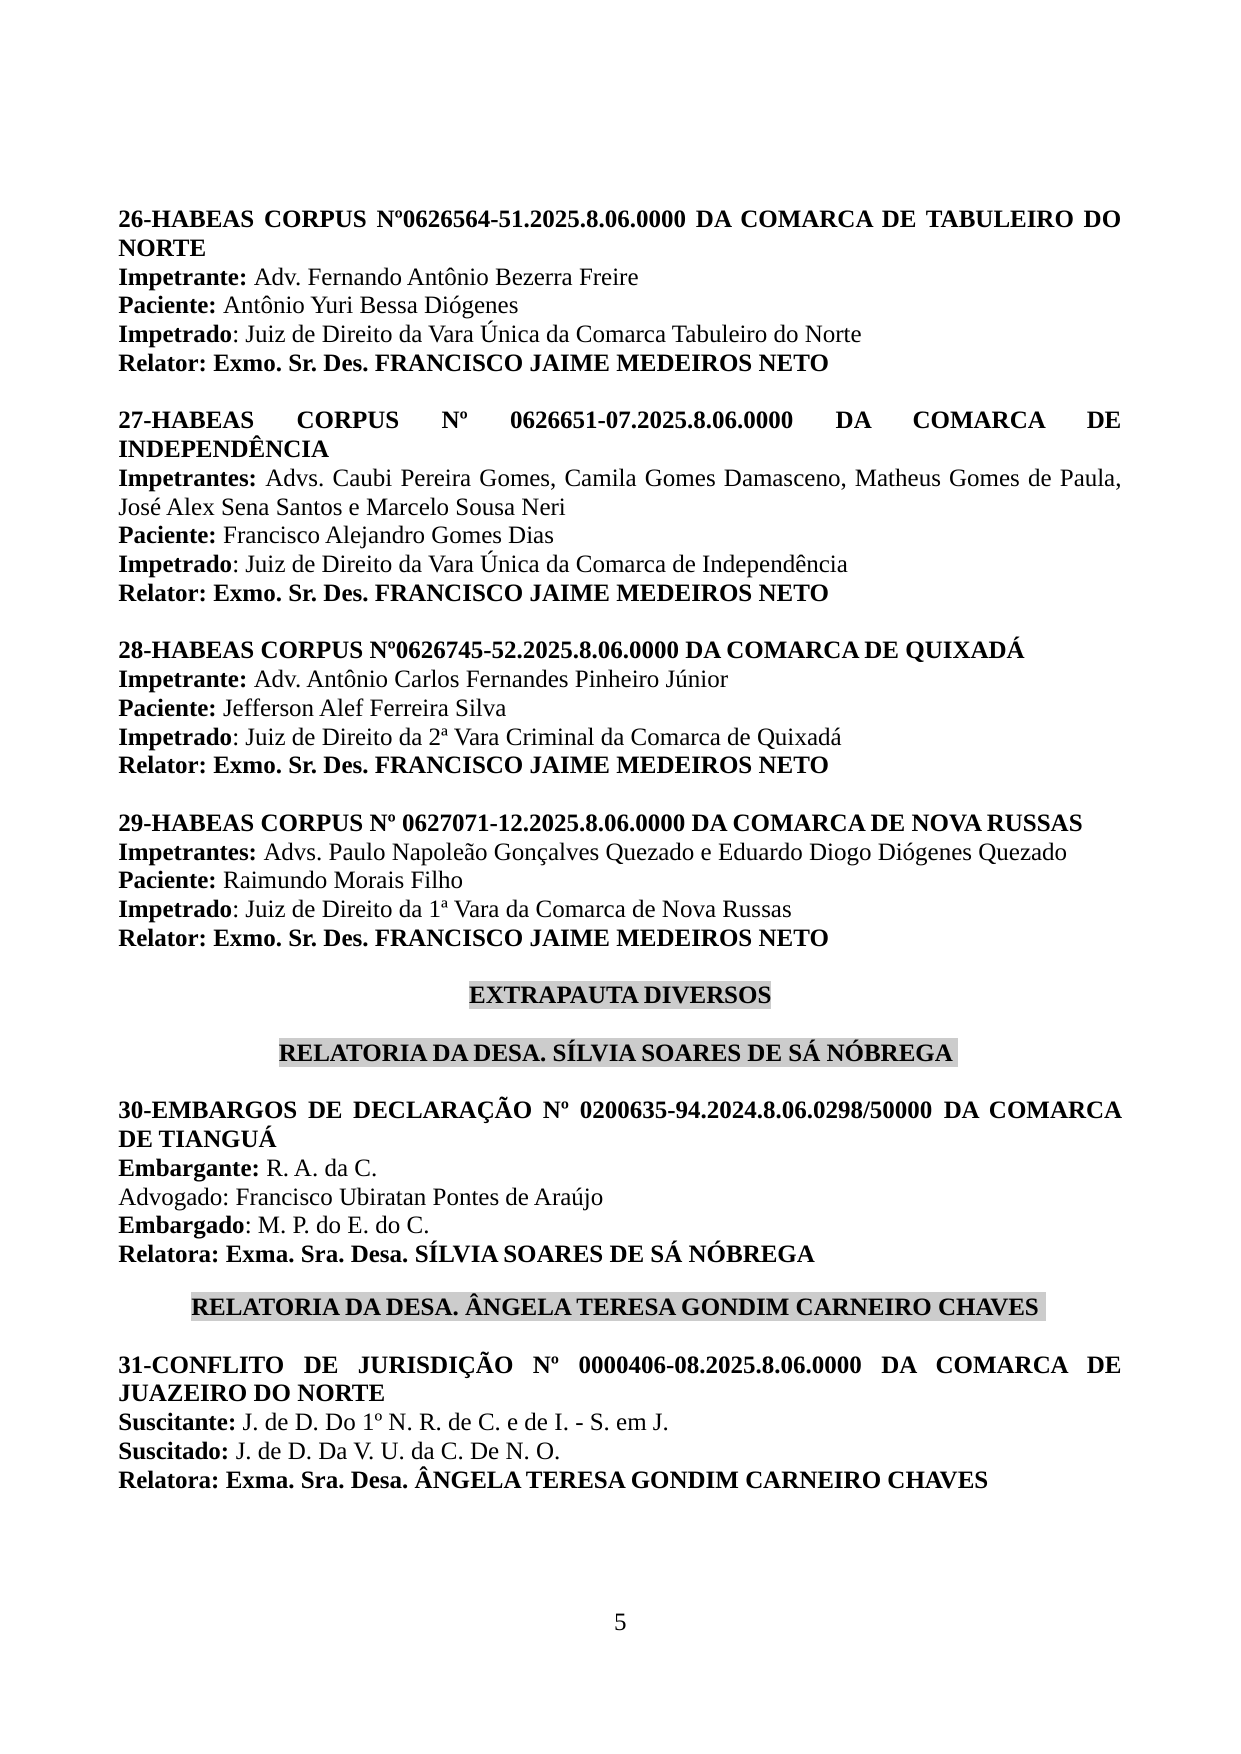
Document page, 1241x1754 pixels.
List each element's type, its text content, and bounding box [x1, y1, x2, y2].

text Impetrante: Adv. Antônio Carlos Fernandes Pinheiro Júnior [118, 664, 1122, 693]
text Relator: Exmo. Sr. Des. FRANCISCO JAIME MEDEIROS NETO [118, 751, 1122, 779]
text RELATORIA DA DESA. SÍLVIA SOARES DE SÁ NÓBREGA [114, 1038, 1122, 1067]
text RELATORIA DA DESA. ÂNGELA TERESA GONDIM CARNEIRO CHAVES [114, 1292, 1122, 1321]
text Relatora: Exma. Sra. Desa. ÂNGELA TERESA GONDIM CARNEIRO CHAVES [118, 1465, 1122, 1493]
text Impetrantes: Advs. Paulo Napoleão Gonçalves Quezado e Eduardo Diogo Diógenes Quezado [118, 837, 1122, 866]
text Relatora: Exma. Sra. Desa. SÍLVIA SOARES DE SÁ NÓBREGA [118, 1239, 1122, 1268]
text EXTRAPAUTA DIVERSOS [118, 981, 1122, 1009]
text Paciente: Raimundo Morais Filho [118, 866, 1122, 894]
text Suscitado: J. de D. Da V. U. da C. De N. O. [118, 1436, 1122, 1465]
text Relator: Exmo. Sr. Des. FRANCISCO JAIME MEDEIROS NETO [118, 923, 1122, 952]
text Relator: Exmo. Sr. Des. FRANCISCO JAIME MEDEIROS NETO [118, 348, 1122, 377]
text 31-CONFLITO DE JURISDIÇÃO Nº 0000406-08.2025.8.06.0000 DA COMARCA DE JUAZEIRO DO NORTE [118, 1350, 1122, 1407]
text Advogado: Francisco Ubiratan Pontes de Araújo [118, 1182, 1122, 1211]
text Paciente: Antônio Yuri Bessa Diógenes [118, 291, 1122, 319]
text 30-EMBARGOS DE DECLARAÇÃO Nº 0200635-94.2024.8.06.0298/50000 DA COMARCA DE TIANGUÁ [118, 1096, 1122, 1153]
text 27-HABEAS CORPUS Nº 0626651-07.2025.8.06.0000 DA COMARCA DE INDEPENDÊNCIA [118, 406, 1122, 463]
text Embargado: M. P. do E. do C. [118, 1211, 1122, 1239]
text Paciente: Francisco Alejandro Gomes Dias [118, 521, 1122, 549]
text Embargante: R. A. da C. [118, 1153, 1122, 1182]
text Paciente: Jefferson Alef Ferreira Silva [118, 693, 1122, 722]
text Impetrado: Juiz de Direito da Vara Única da Comarca Tabuleiro do Norte [118, 319, 1122, 348]
text Impetrantes: Advs. Caubi Pereira Gomes, Camila Gomes Damasceno, Matheus Gomes de Paula, José Alex Sena Santos e Marcelo Sousa Neri [118, 463, 1122, 521]
text 29-HABEAS CORPUS Nº 0627071-12.2025.8.06.0000 DA COMARCA DE NOVA RUSSAS [118, 808, 1122, 837]
text Suscitante: J. de D. Do 1º N. R. de C. e de I. - S. em J. [118, 1407, 1122, 1436]
text Impetrado: Juiz de Direito da 1ª Vara da Comarca de Nova Russas [118, 894, 1122, 923]
text 28-HABEAS CORPUS Nº0626745-52.2025.8.06.0000 DA COMARCA DE QUIXADÁ [118, 636, 1122, 664]
text 26-HABEAS CORPUS Nº0626564-51.2025.8.06.0000 DA COMARCA DE TABULEIRO DO NORTE [118, 204, 1122, 262]
text Impetrado: Juiz de Direito da Vara Única da Comarca de Independência [118, 549, 1122, 578]
text Relator: Exmo. Sr. Des. FRANCISCO JAIME MEDEIROS NETO [118, 578, 1122, 607]
text Impetrado: Juiz de Direito da 2ª Vara Criminal da Comarca de Quixadá [118, 722, 1122, 751]
text Impetrante: Adv. Fernando Antônio Bezerra Freire [118, 262, 1122, 291]
